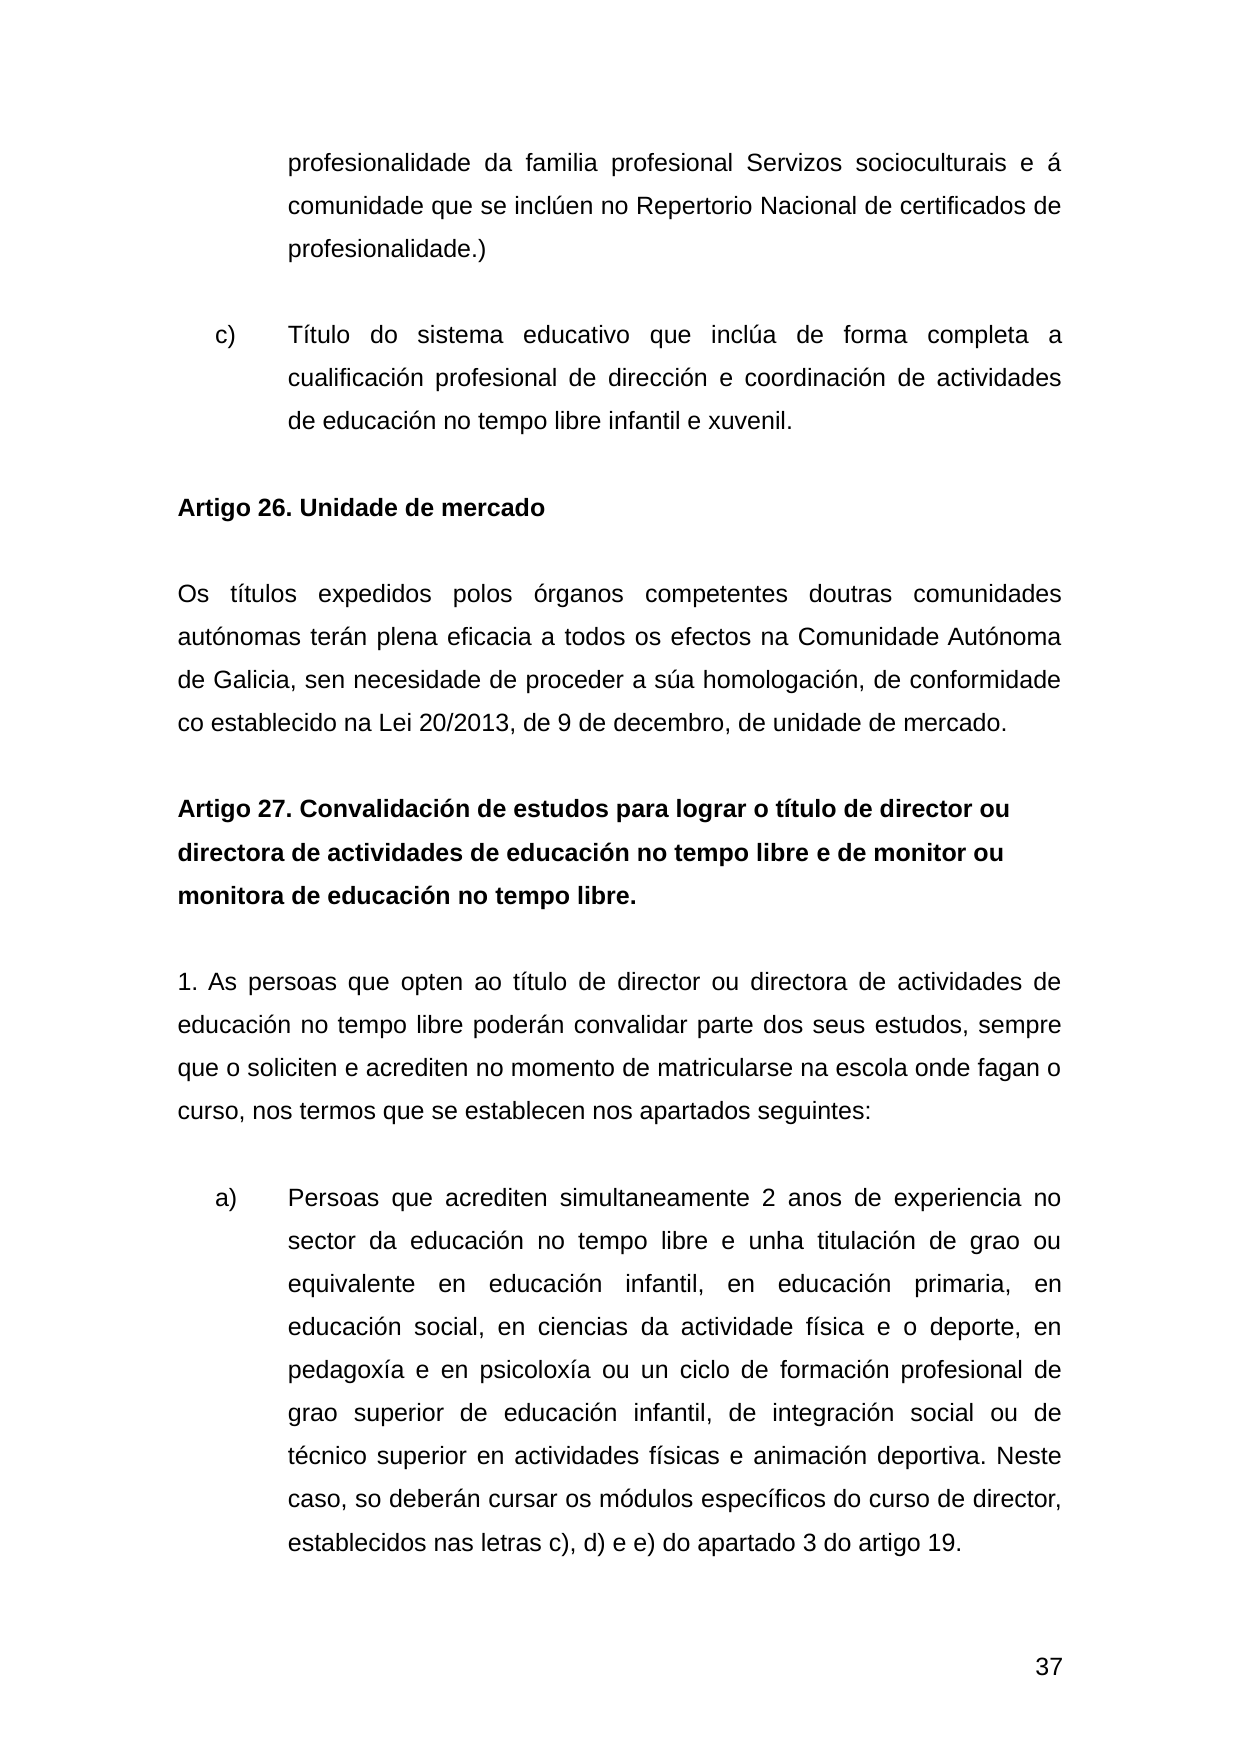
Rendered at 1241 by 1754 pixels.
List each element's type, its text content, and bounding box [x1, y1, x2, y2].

list Persoas que acrediten simultaneamente 2 anos de experiencia no sector da educación no tempo libre e unha titulación de grao ou equivalente en educación infantil, en educación primaria, en educación social, en ciencias da actividade física e o deporte, en pedagoxía e en psicoloxía ou un ciclo de formación profesional de grao superior de educación infantil, de integración social ou de técnico superior en actividades físicas e animación deportiva. Neste caso, so deberán cursar os módulos específicos do curso de director, establecidos nas letras c), d) e e) do apartado 3 do artigo 19. [215, 1183, 1063, 1556]
subtitle Artigo 27. Convalidación de estudos para lograr o título de director ou directora de actividades de educación no tempo libre e de monitor ou monitora de educación no tempo libre. [177, 794, 1063, 909]
text Os títulos expedidos polos órganos competentes doutras comunidades autónomas terán plena eficacia a todos os efectos na Comunidade Autónoma de Galicia, sen necesidade de proceder a súa homologación, de conformidade co establecido na Lei 20/2013, de 9 de decembro, de unidade de mercado. [177, 579, 1063, 737]
list Título do sistema educativo que inclúa de forma completa a cualificación profesional de dirección e coordinación de actividades de educación no tempo libre infantil e xuvenil. [215, 320, 1063, 435]
text 1. As persoas que opten ao título de director ou directora de actividades de educación no tempo libre poderán convalidar parte dos seus estudos, sempre que o soliciten e acrediten no momento de matricularse na escola onde fagan o curso, nos termos que se establecen nos apartados seguintes: [177, 967, 1063, 1125]
list profesionalidade da familia profesional Servizos socioculturais e á comunidade que se inclúen no Repertorio Nacional de certificados de profesionalidade.) [215, 148, 1063, 263]
subtitle Artigo 26. Unidade de mercado [177, 493, 1063, 521]
